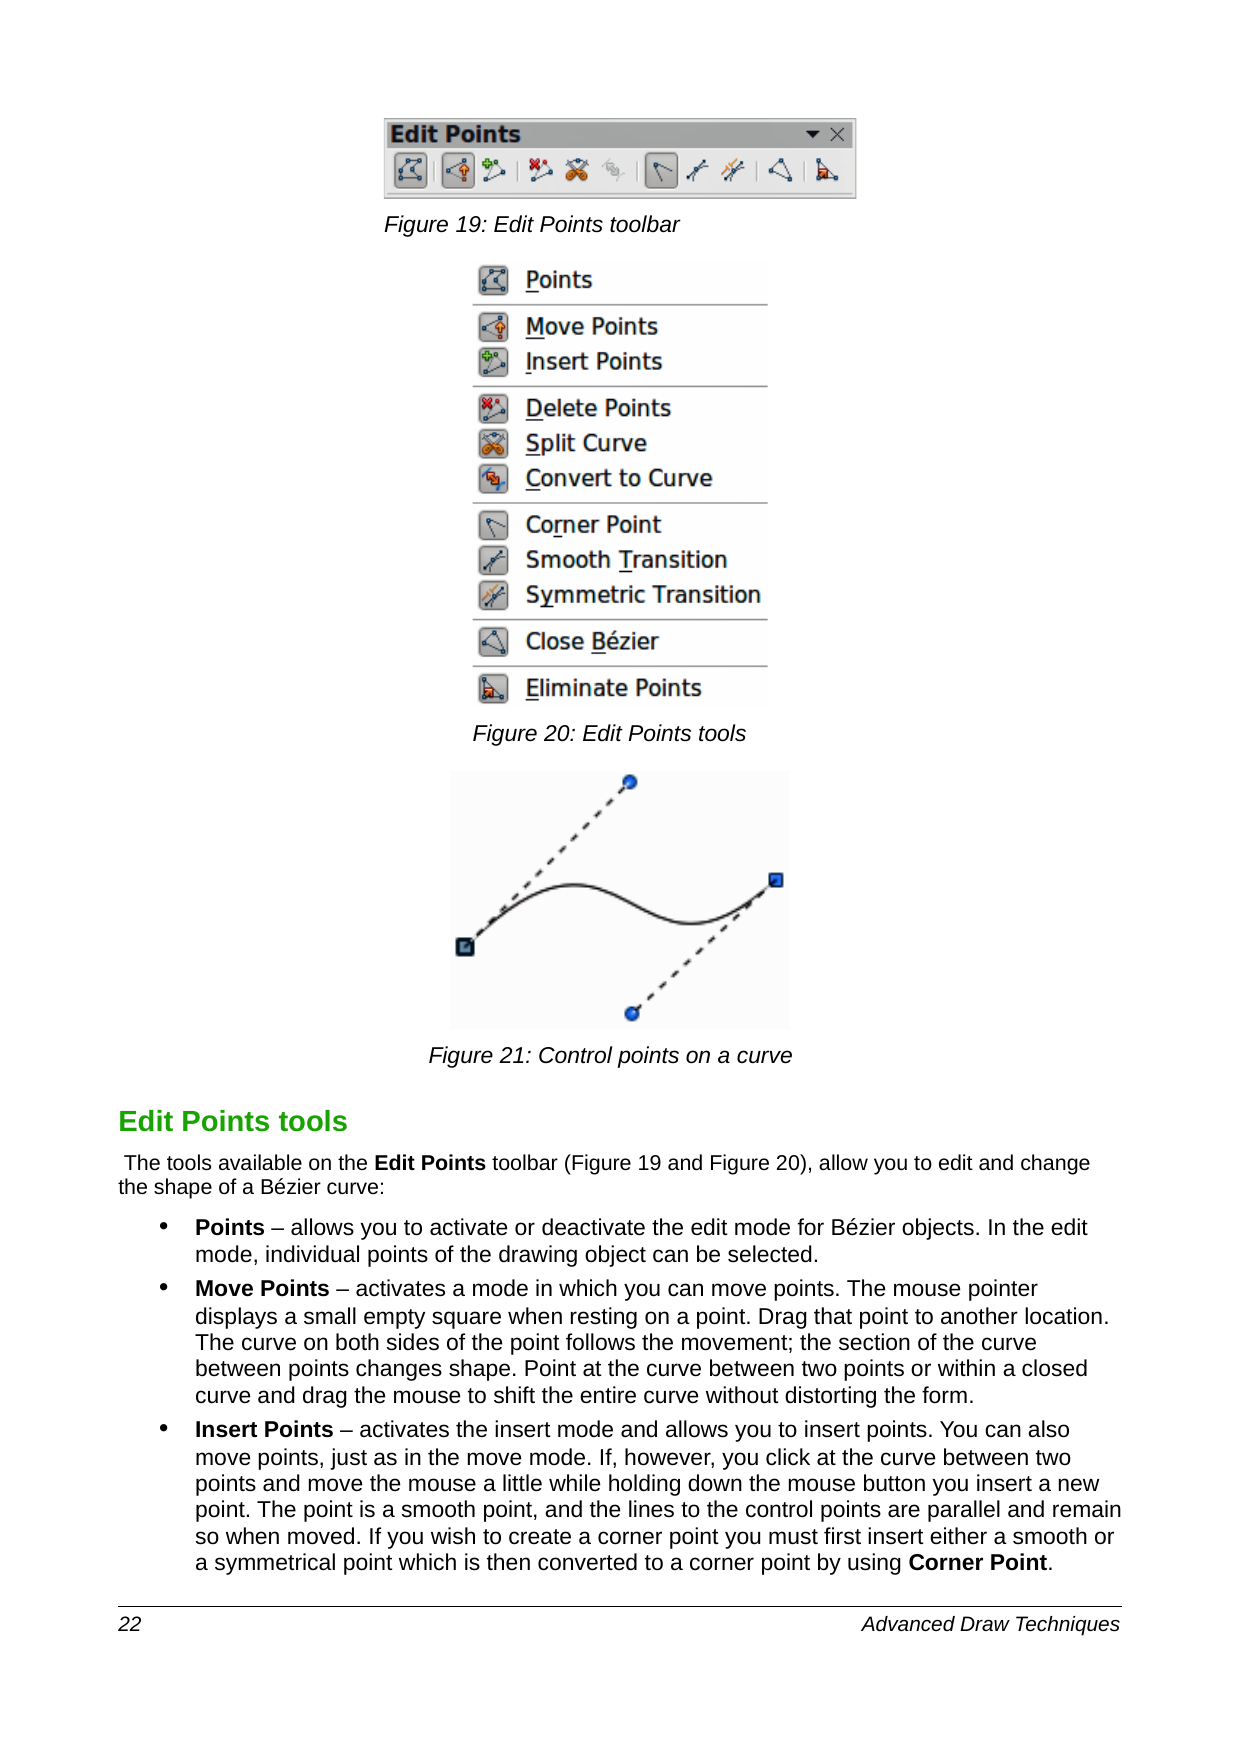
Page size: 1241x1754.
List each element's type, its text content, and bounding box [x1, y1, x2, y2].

list Move Points – activates a mode in which you can move points. The mouse pointer displays a small empty square when resting on a point. Drag that point to another location. The curve on both sides of the point follows the movement; the section of the curve between points changes shape. Point at the curve between two points or within a closed curve and drag the mouse to shift the entire curve without distorting the form. [156, 1273, 1122, 1408]
picture [450, 771, 790, 1030]
text The tools available on the Edit Points toolbar (Figure 19 and Figure 20), allow you to edit and change the shape of a Bézier curve: [118, 1150, 1122, 1199]
subtitle Edit Points tools [118, 1104, 1122, 1137]
list Points – allows you to activate or deactivate the edit mode for Bézier objects. In the edit mode, individual points of the drawing object can be selected. [156, 1212, 1122, 1267]
text Figure 19: Edit Points toolbar [384, 211, 856, 237]
picture [472, 262, 768, 708]
text Figure 20: Edit Points tools [472, 720, 768, 746]
picture [383, 118, 857, 199]
list Insert Points – activates the insert mode and allows you to insert points. You can also move points, just as in the move mode. If, however, you click at the curve between two points and move the mouse a little while holding down the mouse button you insert a new point. The point is a smooth point, and the lines to the control points are parallel and remain so when moved. If you wish to create a corner point you must first insert either a smooth or a symmetrical point which is then converted to a corner point by using Corner Point. [156, 1414, 1122, 1575]
text Figure 21: Control points on a curve [428, 1042, 812, 1068]
